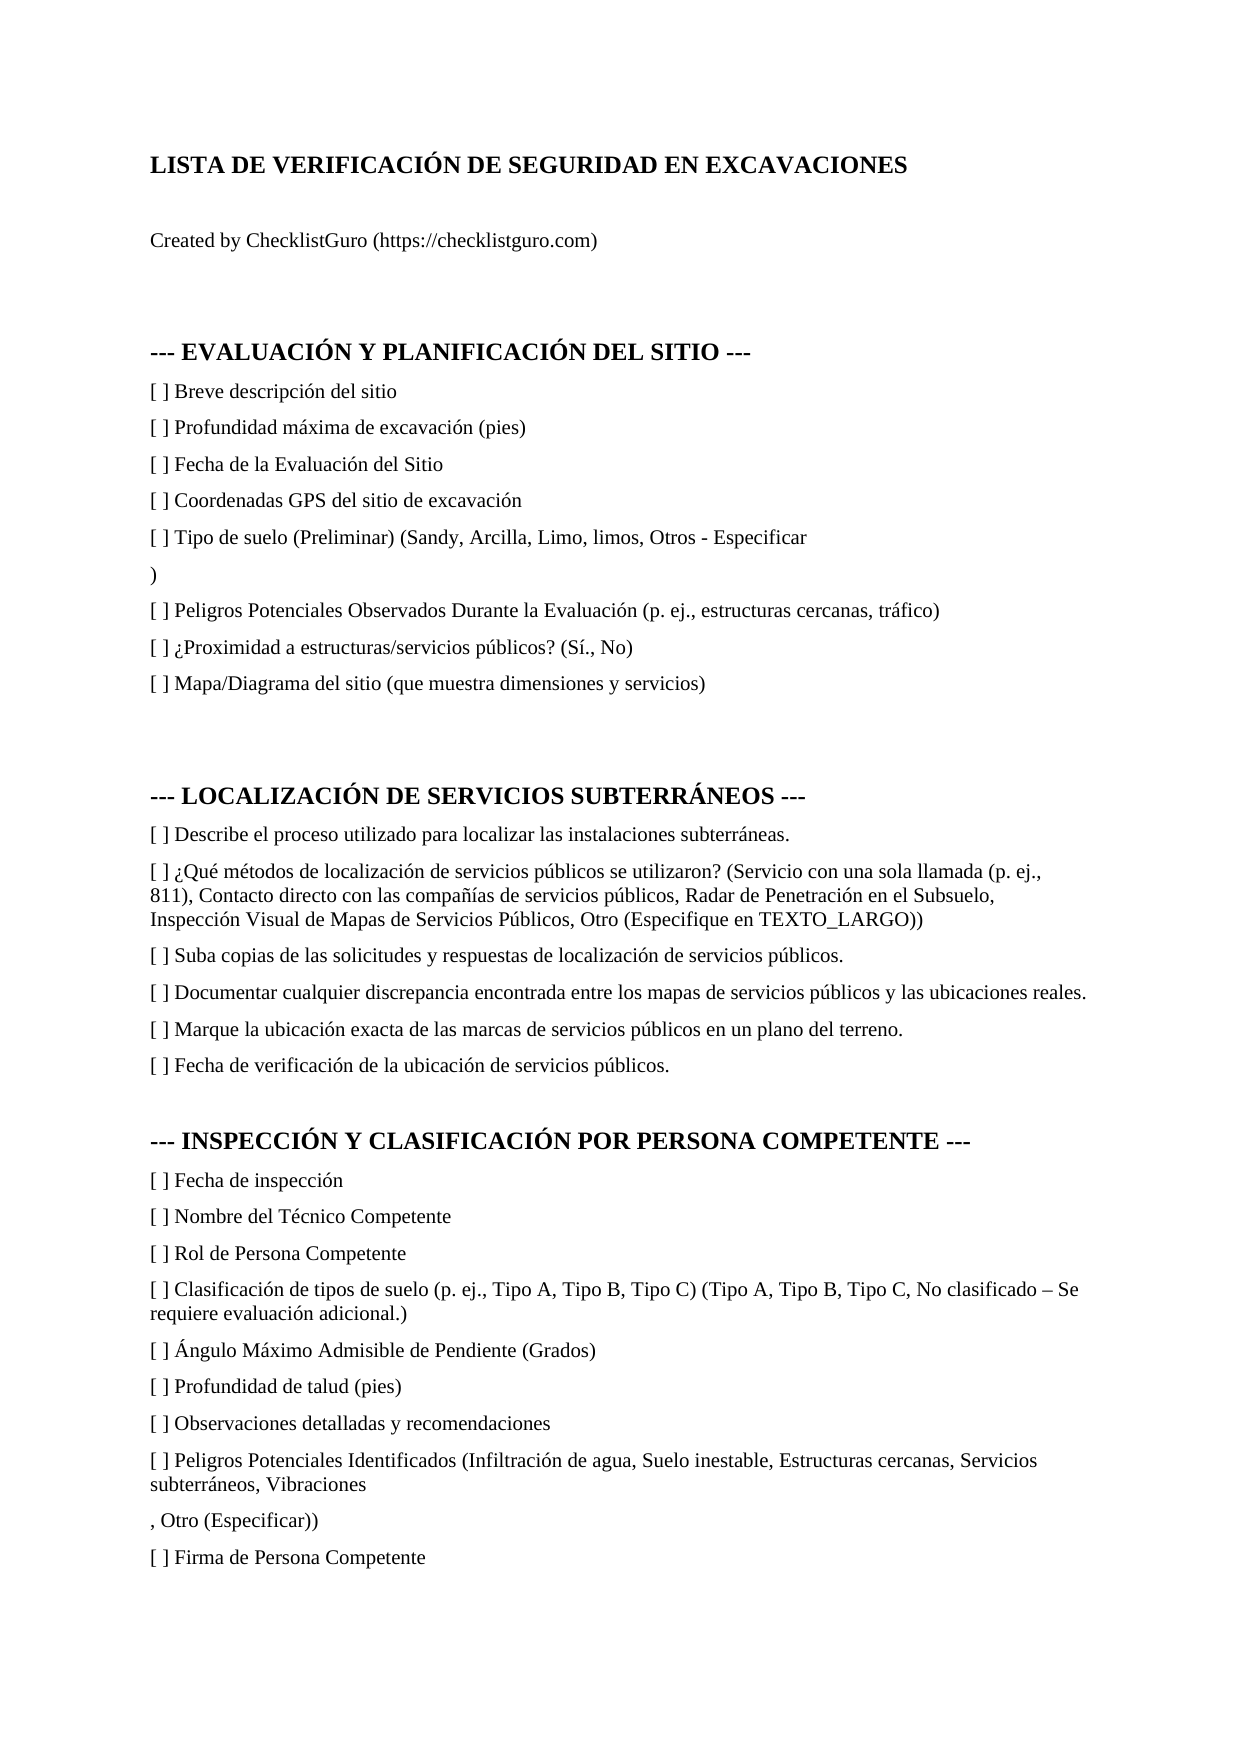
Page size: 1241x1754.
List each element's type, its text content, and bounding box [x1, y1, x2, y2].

text [ ] Fecha de inspección [150, 1167, 1090, 1192]
text [ ] Profundidad máxima de excavación (pies) [150, 415, 1090, 439]
text [ ] ¿Qué métodos de localización de servicios públicos se utilizaron? (Servicio con una sola llamada (p. ej., 811), Contacto directo con las compañías de servicios públicos, Radar de Penetración en el Subsuelo, Inspección Visual de Mapas de Servicios Públicos, Otro (Especifique en TEXTO_LARGO)) [150, 859, 1090, 931]
text [ ] ¿Proximidad a estructuras/servicios públicos? (Sí., No) [150, 635, 1090, 659]
text Created by ChecklistGuro (https://checklistguro.com) [150, 228, 1090, 252]
text --- LOCALIZACIÓN DE SERVICIOS SUBTERRÁNEOS --- [150, 781, 1090, 810]
text [ ] Fecha de verificación de la ubicación de servicios públicos. [150, 1053, 1090, 1077]
text [ ] Firma de Persona Competente [150, 1545, 1090, 1569]
text [ ] Marque la ubicación exacta de las marcas de servicios públicos en un plano del terreno. [150, 1017, 1090, 1041]
text [ ] Suba copias de las solicitudes y respuestas de localización de servicios públicos. [150, 943, 1090, 967]
text [ ] Mapa/Diagrama del sitio (que muestra dimensiones y servicios) [150, 671, 1090, 695]
text [ ] Fecha de la Evaluación del Sitio [150, 452, 1090, 476]
text [ ] Peligros Potenciales Observados Durante la Evaluación (p. ej., estructuras cercanas, tráfico) [150, 598, 1090, 622]
text --- INSPECCIÓN Y CLASIFICACIÓN POR PERSONA COMPETENTE --- [150, 1126, 1090, 1155]
text [ ] Documentar cualquier discrepancia encontrada entre los mapas de servicios públicos y las ubicaciones reales. [150, 980, 1090, 1004]
text [ ] Profundidad de talud (pies) [150, 1374, 1090, 1398]
text , Otro (Especificar)) [150, 1508, 1090, 1532]
text [ ] Rol de Persona Competente [150, 1241, 1090, 1265]
text [ ] Observaciones detalladas y recomendaciones [150, 1411, 1090, 1435]
text LISTA DE VERIFICACIÓN DE SEGURIDAD EN EXCAVACIONES [150, 150, 1090, 179]
text ) [150, 562, 1090, 586]
text [ ] Coordenadas GPS del sitio de excavación [150, 488, 1090, 512]
text [ ] Nombre del Técnico Competente [150, 1204, 1090, 1228]
text --- EVALUACIÓN Y PLANIFICACIÓN DEL SITIO --- [150, 337, 1090, 366]
text [ ] Ángulo Máximo Admisible de Pendiente (Grados) [150, 1338, 1090, 1362]
text [ ] Clasificación de tipos de suelo (p. ej., Tipo A, Tipo B, Tipo C) (Tipo A, Tipo B, Tipo C, No clasificado – Se requiere evaluación adicional.) [150, 1277, 1090, 1325]
text [ ] Tipo de suelo (Preliminar) (Sandy, Arcilla, Limo, limos, Otros - Especificar [150, 525, 1090, 549]
text [ ] Peligros Potenciales Identificados (Infiltración de agua, Suelo inestable, Estructuras cercanas, Servicios subterráneos, Vibraciones [150, 1447, 1090, 1496]
text [ ] Describe el proceso utilizado para localizar las instalaciones subterráneas. [150, 822, 1090, 846]
text [ ] Breve descripción del sitio [150, 379, 1090, 403]
